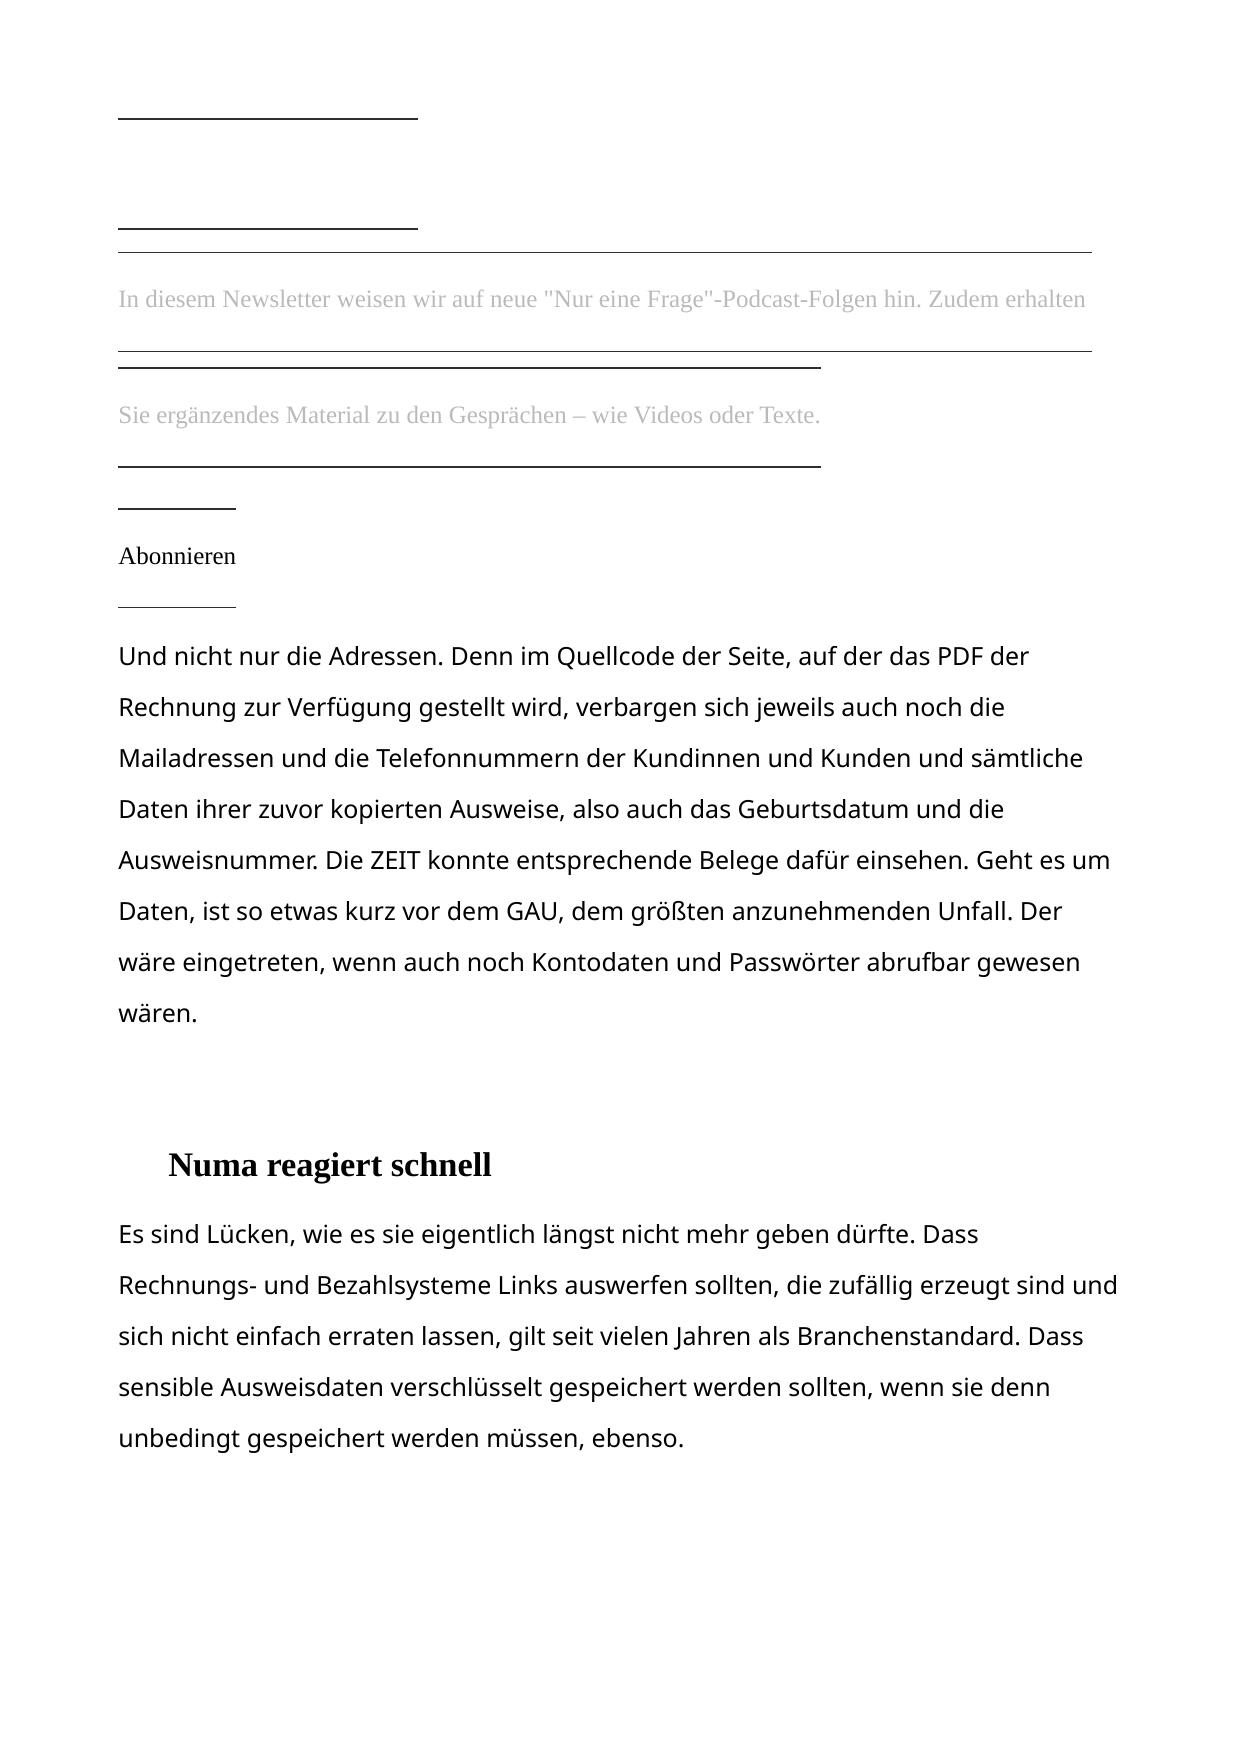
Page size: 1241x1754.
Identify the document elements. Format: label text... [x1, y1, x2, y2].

text In diesem Newsletter weisen wir auf neue "Nur eine Frage"-Podcast-Folgen hin. Zudem erhalten Sie ergänzendes Material zu den Gesprächen – wie Videos oder Texte. [118, 252, 1122, 468]
text Es sind Lücken, wie es sie eigentlich längst nicht mehr geben dürfte. Dass Rechnungs- und Bezahlsysteme Links auswerfen sollten, die zufällig erzeugt sind und sich nicht einfach erraten lassen, gilt seit vielen Jahren als Branchenstandard. Dass sensible Ausweisdaten verschlüsselt gespeichert werden sollten, wenn sie denn unbedingt gespeichert werden müssen, ebenso. [118, 1216, 1122, 1454]
subtitle Numa reagiert schnell [168, 1144, 1072, 1183]
subtitle Neu: Nur eine Frage [118, 118, 1122, 229]
text Abonnieren [118, 508, 1122, 608]
text Und nicht nur die Adressen. Denn im Quellcode der Seite, auf der das PDF der Rechnung zur Verfügung gestellt wird, verbargen sich jeweils auch noch die Mailadressen und die Telefonnummern der Kundinnen und Kunden und sämtliche Daten ihrer zuvor kopierten Ausweise, also auch das Geburtsdatum und die Ausweisnummer. Die ZEIT konnte entsprechende Belege dafür einsehen. Geht es um Daten, ist so etwas kurz vor dem GAU, dem größten anzunehmenden Unfall. Der wäre eingetreten, wenn auch noch Kontodaten und Passwörter abrufbar gewesen wären. [118, 638, 1122, 1029]
